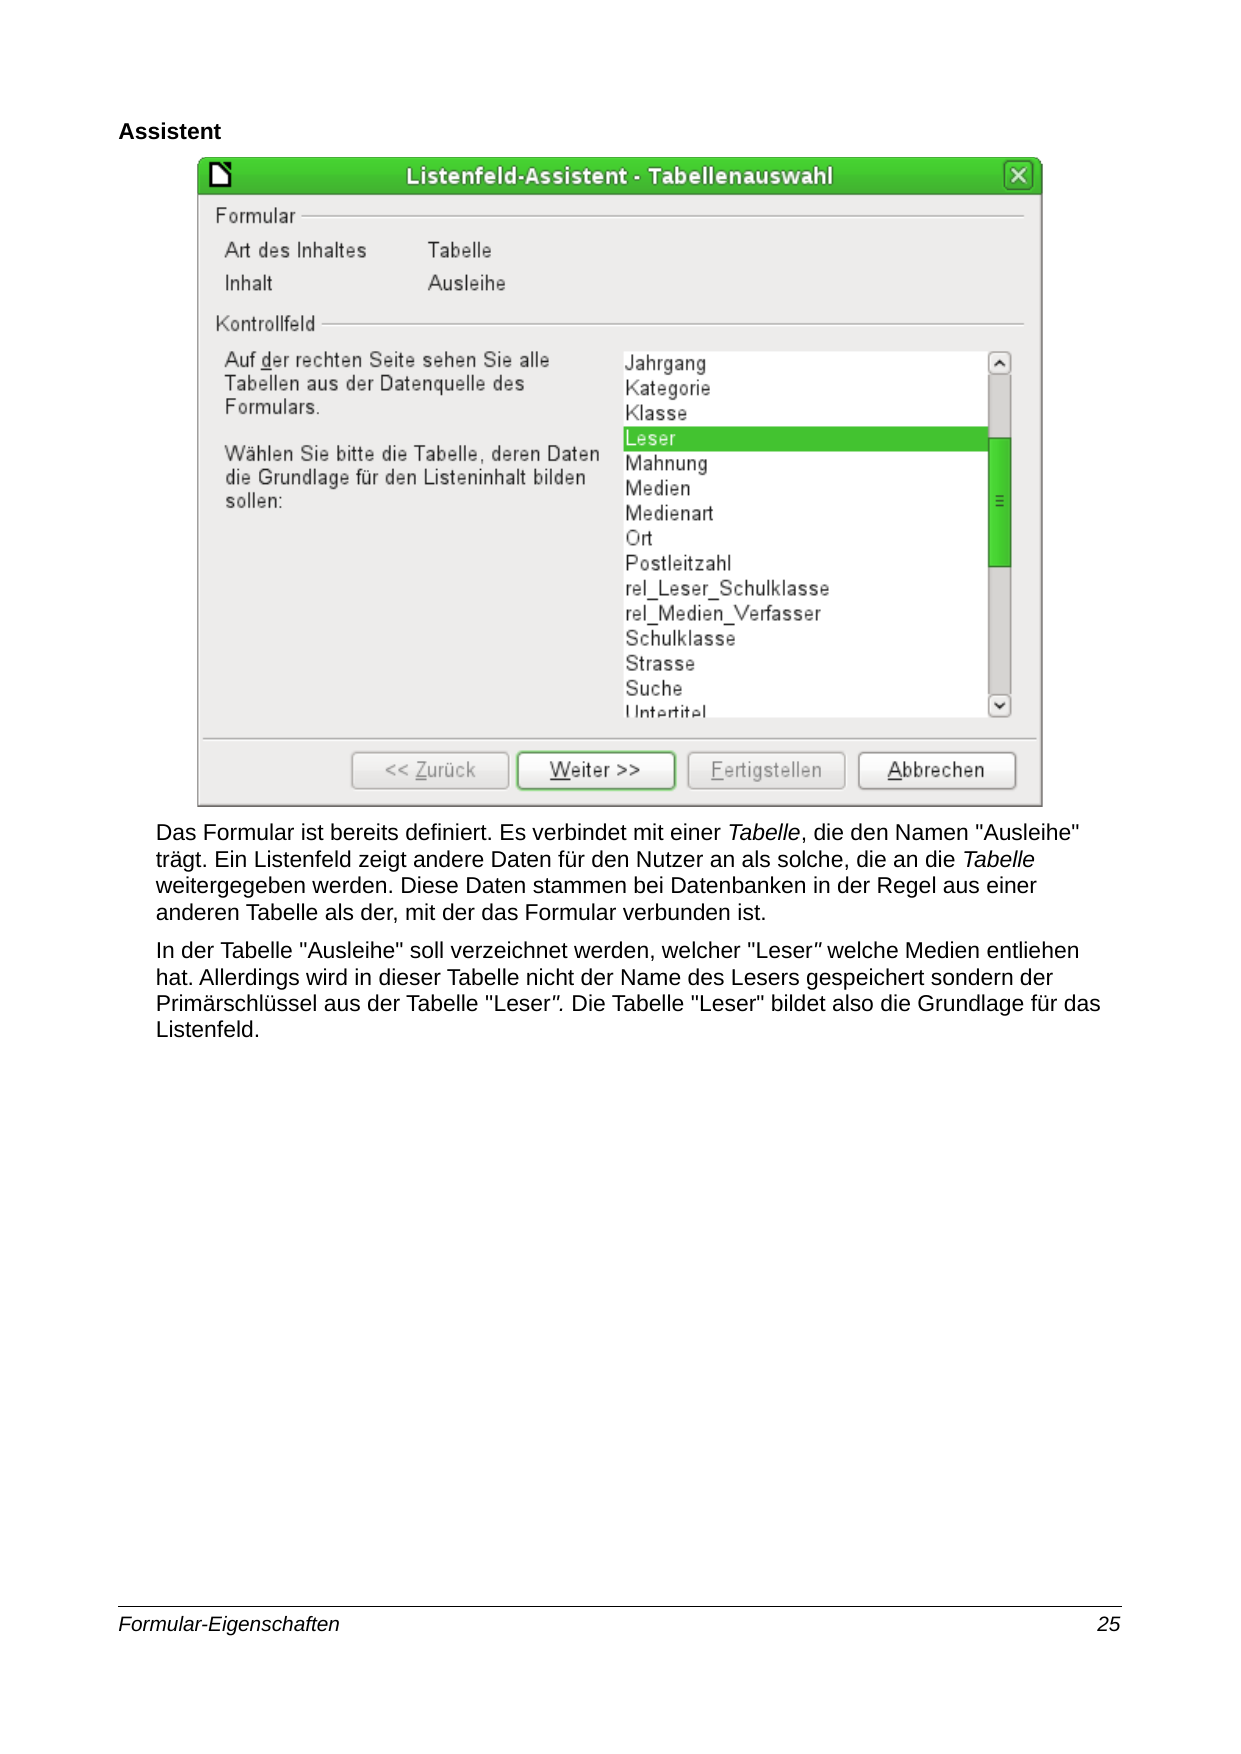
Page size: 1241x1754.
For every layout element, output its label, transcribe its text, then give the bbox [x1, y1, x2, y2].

text In der Tabelle "Ausleihe" soll verzeichnet werden, welcher "Leser" welche Medien entliehen hat. Allerdings wird in dieser Tabelle nicht der Name des Lesers gespeichert sondern der Primärschlüssel aus der Tabelle "Leser". Die Tabelle "Leser" bildet also die Grundlage für das Listenfeld. [156, 937, 1122, 1043]
picture [197, 157, 1043, 807]
list Assistent [118, 118, 1122, 144]
text Das Formular ist bereits definiert. Es verbindet mit einer Tabelle, die den Namen "Ausleihe" trägt. Ein Listenfeld zeigt andere Daten für den Nutzer an als solche, die an die Tabelle weitergegeben werden. Diese Daten stammen bei Datenbanken in der Regel aus einer anderen Tabelle als der, mit der das Formular verbunden ist. [156, 819, 1122, 925]
